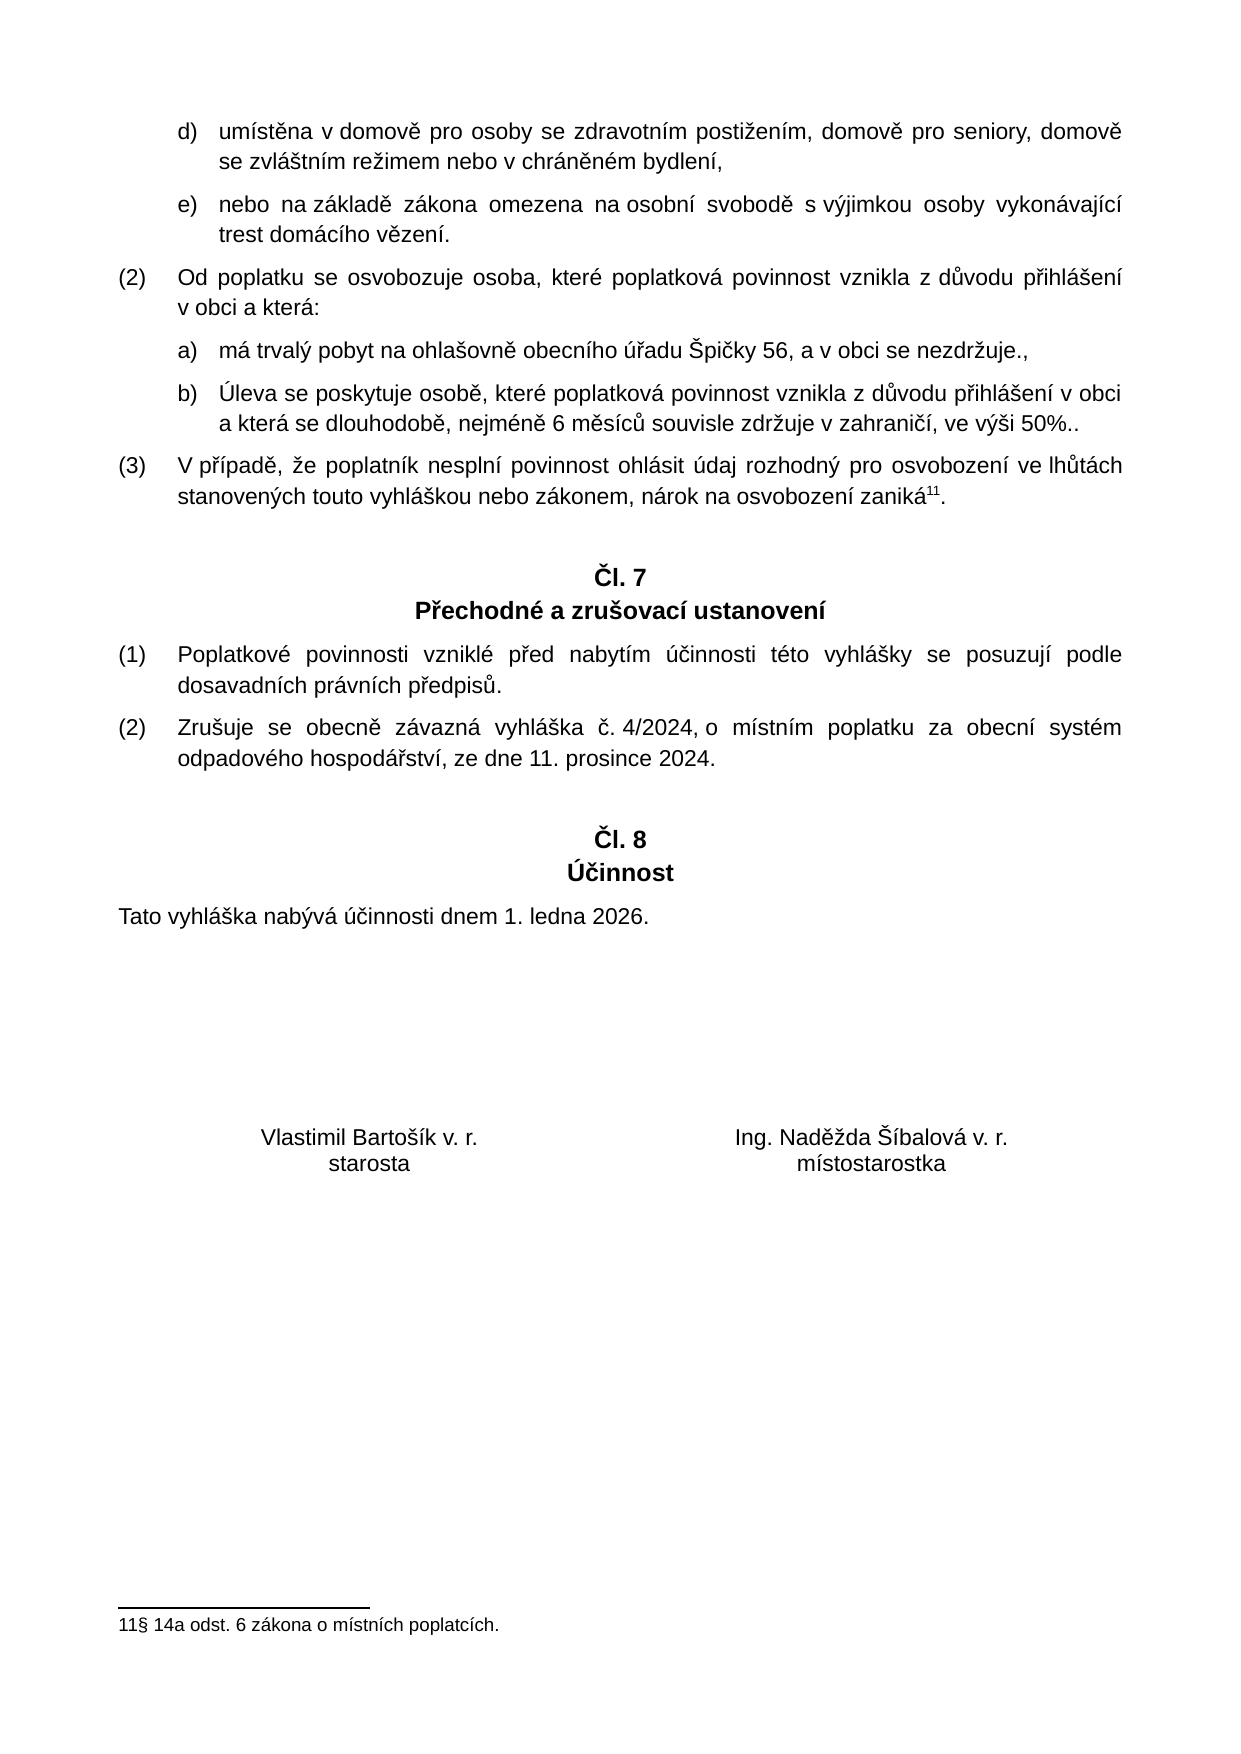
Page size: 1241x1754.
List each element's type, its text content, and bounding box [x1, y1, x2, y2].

list Úleva se poskytuje osobě, které poplatková povinnost vznikla z důvodu přihlášení v obci a která se dlouhodobě, nejméně 6 měsíců souvisle zdržuje v zahraničí, ve výši 50%.. [177, 379, 1122, 436]
list nebo na základě zákona omezena na osobní svobodě s výjimkou osoby vykonávající trest domácího vězení. [177, 191, 1122, 248]
list § 14a odst. 6 zákona o místních poplatcích. [118, 1614, 1122, 1635]
table_cell [118, 1182, 620, 1300]
text Tato vyhláška nabývá účinnosti dnem 1. ledna 2026. [118, 903, 1122, 930]
table_header Vlastimil Bartošík v. r. starosta [118, 1064, 620, 1182]
list V případě, že poplatník nesplní povinnost ohlásit údaj rozhodný pro osvobození ve lhůtách stanovených touto vyhláškou nebo zákonem, nárok na osvobození zaniká. [118, 452, 1122, 509]
list Od poplatku se osvobozuje osoba, které poplatková povinnost vznikla z důvodu přihlášení v obci a která: [118, 264, 1122, 321]
list umístěna v domově pro osoby se zdravotním postižením, domově pro seniory, domově se zvláštním režimem nebo v chráněném bydlení, [177, 118, 1122, 175]
subtitle Čl. 7 Přechodné a zrušovací ustanovení [118, 563, 1122, 625]
list Zrušuje se obecně závazná vyhláška č. 4/2024, o místním poplatku za obecní systém odpadového hospodářství, ze dne 11. prosince 2024. [118, 714, 1122, 771]
table_cell [620, 1182, 1122, 1300]
list Poplatkové povinnosti vzniklé před nabytím účinnosti této vyhlášky se posuzují podle dosavadních právních předpisů. [118, 641, 1122, 698]
list má trvalý pobyt na ohlašovně obecního úřadu Špičky 56, a v obci se nezdržuje., [177, 337, 1122, 363]
subtitle Čl. 8 Účinnost [118, 825, 1122, 887]
table_header Ing. Naděžda Šíbalová v. r. místostarostka [620, 1064, 1122, 1182]
